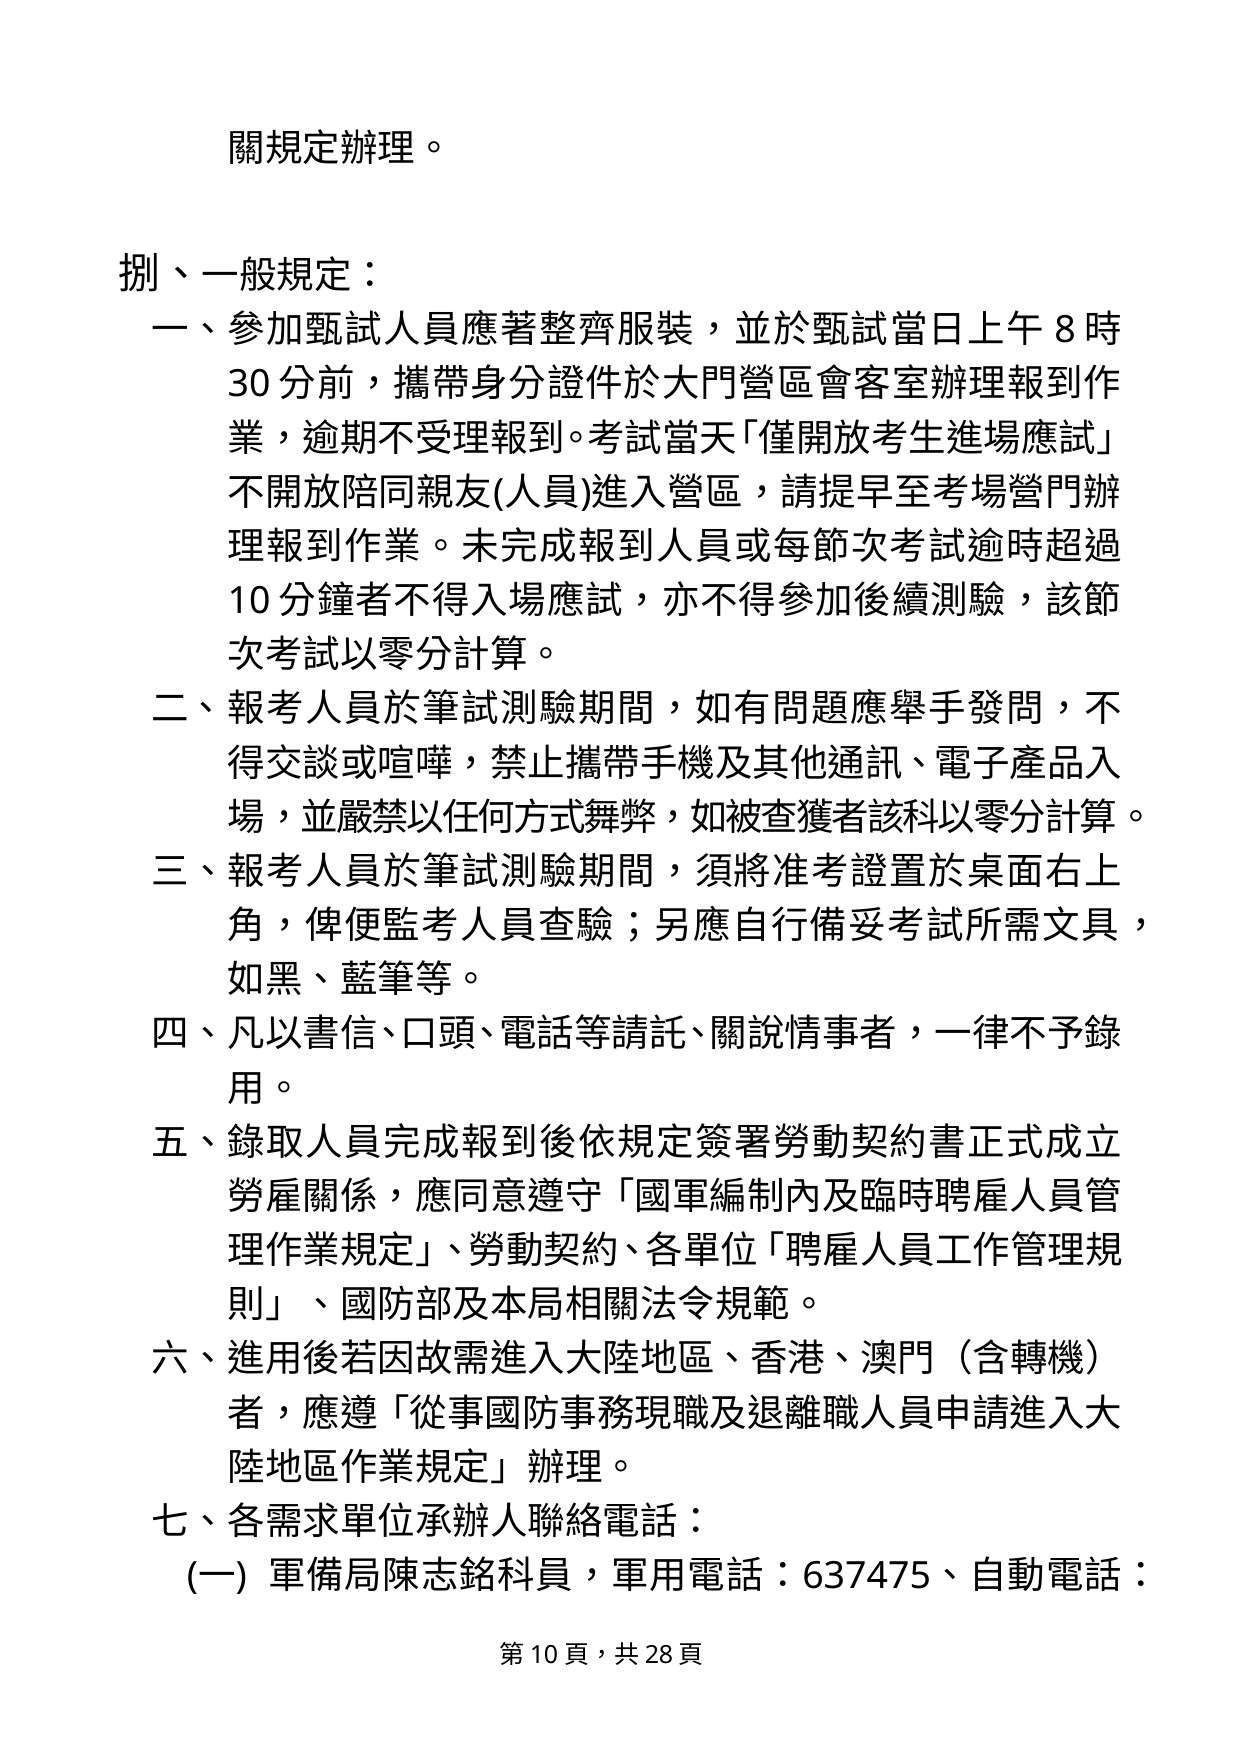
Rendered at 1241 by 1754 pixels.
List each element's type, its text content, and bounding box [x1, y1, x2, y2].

list 錄取人員完成報到後依規定簽署勞動契約書正式成立勞雇關係，應同意遵守「國軍編制內及臨時聘雇人員管理作業規定」、勞動契約、各單位「聘雇人員工作管理規則」、國防部及本局相關法令規範。 [152, 1112, 1122, 1328]
list 進用後若因故需進入大陸地區、香港、澳門（含轉機）者，應遵「從事國防事務現職及退離職人員申請進入大陸地區作業規定」辦理。 [152, 1328, 1122, 1491]
list 凡以書信、口頭、電話等請託、關說情事者，一律不予錄用。 [152, 1003, 1122, 1112]
list 軍備局陳志銘科員，軍用電話：637475、自動電話：02-85099167。 [187, 1545, 1122, 1599]
list 各需求單位承辦人聯絡電話： [152, 1491, 1122, 1545]
list 報考人員於筆試測驗期間，須將准考證置於桌面右上角，俾便監考人員查驗；另應自行備妥考試所需文具，如黑、藍筆等。 [152, 841, 1122, 1003]
list 報考人員於筆試測驗期間，如有問題應舉手發問，不得交談或喧嘩，禁止攜帶手機及其他通訊、電子產品入場，並嚴禁以任何方式舞弊，如被查獲者該科以零分計算。 [152, 678, 1122, 841]
list 關規定辦理。 [152, 118, 1122, 172]
list 參加甄試人員應著整齊服裝，並於甄試當日上午8時30分前，攜帶身分證件於大門營區會客室辦理報到作業，逾期不受理報到。考試當天「僅開放考生進場應試」，不開放陪同親友(人員)進入營區，請提早至考場營門辦理報到作業。未完成報到人員或每節次考試逾時超過10分鐘者不得入場應試，亦不得參加後續測驗，該節次考試以零分計算。 [152, 299, 1122, 678]
list 一般規定： [118, 245, 1122, 299]
